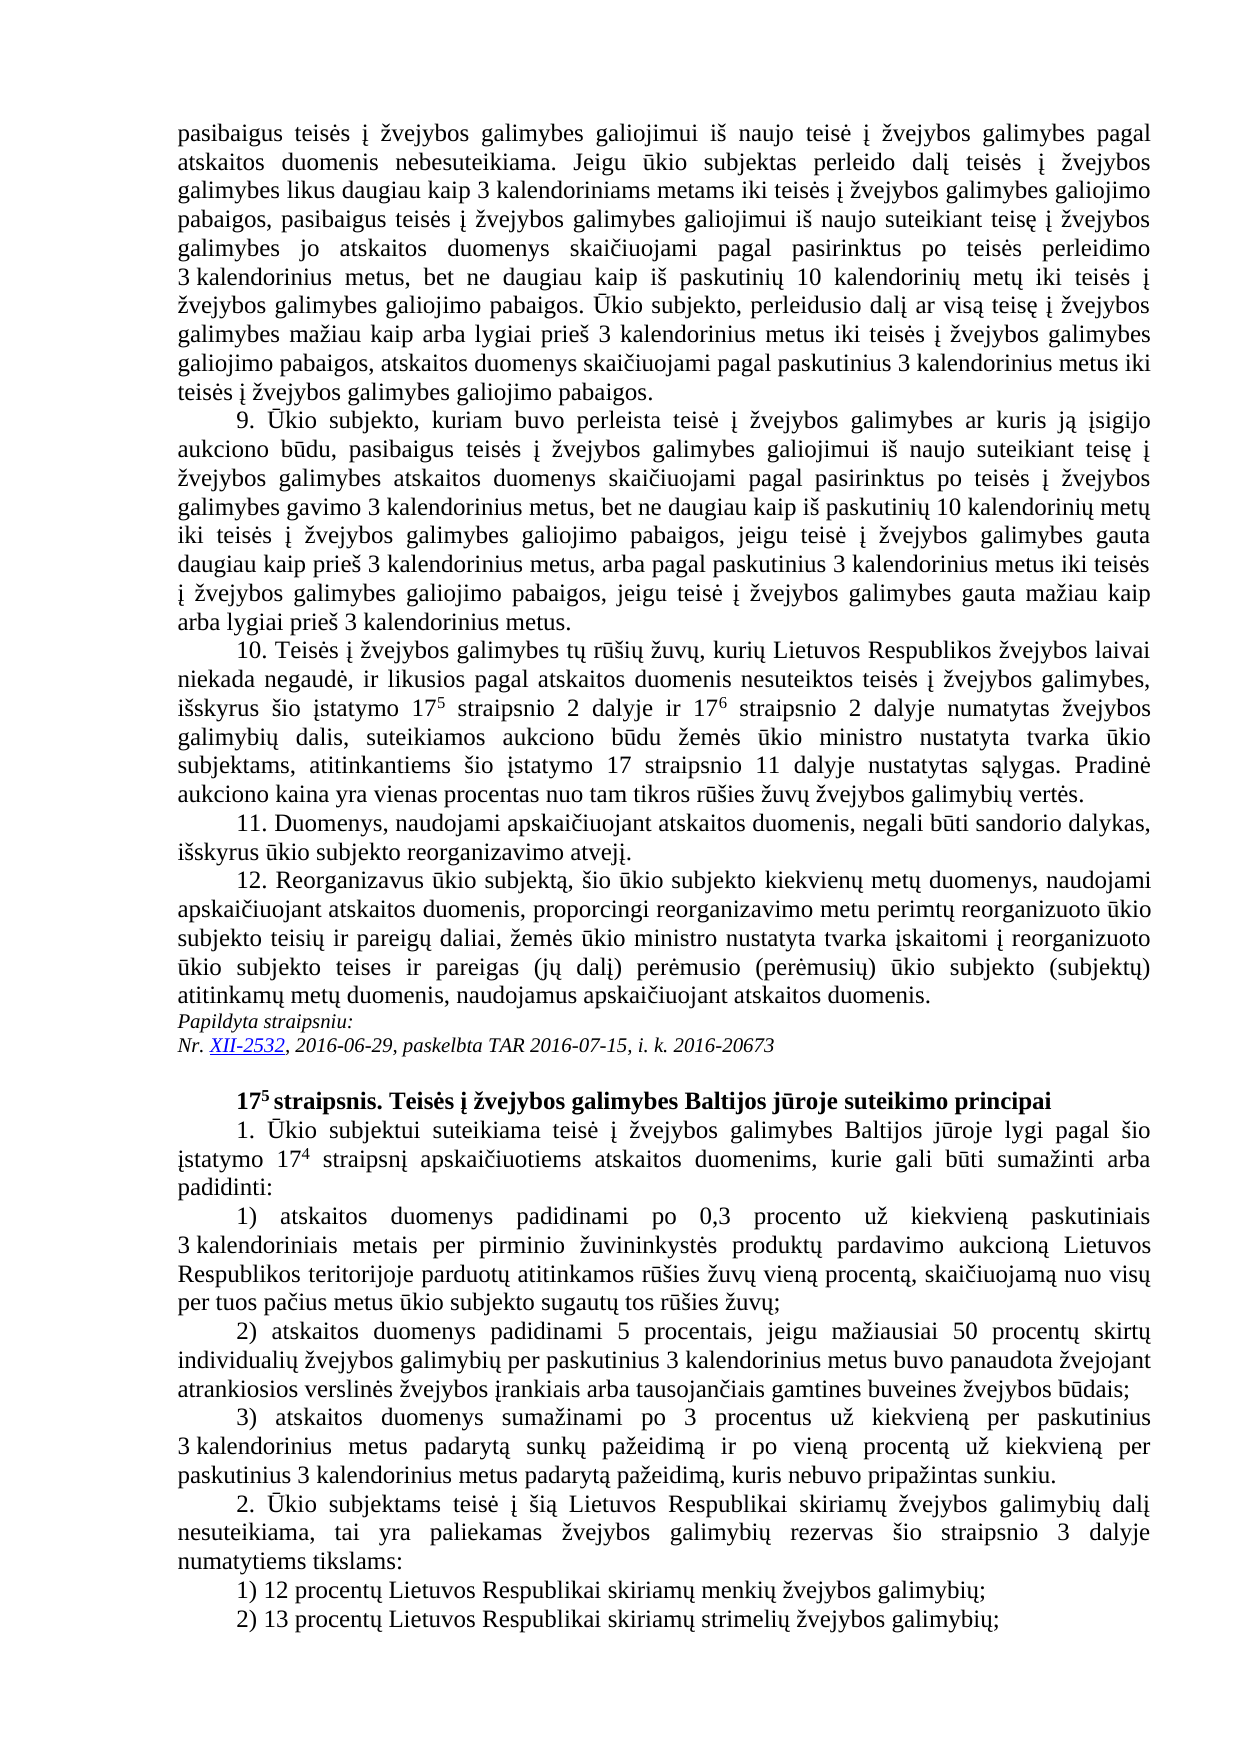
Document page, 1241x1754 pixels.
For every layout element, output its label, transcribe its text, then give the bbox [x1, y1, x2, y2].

text pasibaigus teisės į žvejybos galimybes galiojimui iš naujo teisė į žvejybos galimybes pagal atskaitos duomenis nebesuteikiama. Jeigu ūkio subjektas perleido dalį teisės į žvejybos galimybes likus daugiau kaip 3 kalendoriniams metams iki teisės į žvejybos galimybes galiojimo pabaigos, pasibaigus teisės į žvejybos galimybes galiojimui iš naujo suteikiant teisę į žvejybos galimybes jo atskaitos duomenys skaičiuojami pagal pasirinktus po teisės perleidimo 3 kalendorinius metus, bet ne daugiau kaip iš paskutinių 10 kalendorinių metų iki teisės į žvejybos galimybes galiojimo pabaigos. Ūkio subjekto, perleidusio dalį ar visą teisę į žvejybos galimybes mažiau kaip arba lygiai prieš 3 kalendorinius metus iki teisės į žvejybos galimybes galiojimo pabaigos, atskaitos duomenys skaičiuojami pagal paskutinius 3 kalendorinius metus iki teisės į žvejybos galimybes galiojimo pabaigos. [177, 118, 1152, 406]
text 3) atskaitos duomenys sumažinami po 3 procentus už kiekvieną per paskutinius 3 kalendorinius metus padarytą sunkų pažeidimą ir po vieną procentą už kiekvieną per paskutinius 3 kalendorinius metus padarytą pažeidimą, kuris nebuvo pripažintas sunkiu. [177, 1402, 1152, 1489]
text 2) atskaitos duomenys padidinami 5 procentais, jeigu mažiausiai 50 procentų skirtų individualių žvejybos galimybių per paskutinius 3 kalendorinius metus buvo panaudota žvejojant atrankiosios verslinės žvejybos įrankiais arba tausojančiais gamtines buveines žvejybos būdais; [177, 1316, 1152, 1402]
text 1) 12 procentų Lietuvos Respublikai skiriamų menkių žvejybos galimybių; [177, 1575, 1152, 1604]
text 175 straipsnis. Teisės į žvejybos galimybes Baltijos jūroje suteikimo principai [177, 1086, 1152, 1115]
text 9. Ūkio subjekto, kuriam buvo perleista teisė į žvejybos galimybes ar kuris ją įsigijo aukciono būdu, pasibaigus teisės į žvejybos galimybes galiojimui iš naujo suteikiant teisę į žvejybos galimybes atskaitos duomenys skaičiuojami pagal pasirinktus po teisės į žvejybos galimybes gavimo 3 kalendorinius metus, bet ne daugiau kaip iš paskutinių 10 kalendorinių metų iki teisės į žvejybos galimybes galiojimo pabaigos, jeigu teisė į žvejybos galimybes gauta daugiau kaip prieš 3 kalendorinius metus, arba pagal paskutinius 3 kalendorinius metus iki teisės į žvejybos galimybes galiojimo pabaigos, jeigu teisė į žvejybos galimybes gauta mažiau kaip arba lygiai prieš 3 kalendorinius metus. [177, 406, 1152, 636]
text 10. Teisės į žvejybos galimybes tų rūšių žuvų, kurių Lietuvos Respublikos žvejybos laivai niekada negaudė, ir likusios pagal atskaitos duomenis nesuteiktos teisės į žvejybos galimybes, išskyrus šio įstatymo 175 straipsnio 2 dalyje ir 176 straipsnio 2 dalyje numatytas žvejybos galimybių dalis, suteikiamos aukciono būdu žemės ūkio ministro nustatyta tvarka ūkio subjektams, atitinkantiems šio įstatymo 17 straipsnio 11 dalyje nustatytas sąlygas. Pradinė aukciono kaina yra vienas procentas nuo tam tikros rūšies žuvų žvejybos galimybių vertės. [177, 636, 1152, 808]
text Papildyta straipsniu: [177, 1009, 1152, 1033]
text 11. Duomenys, naudojami apskaičiuojant atskaitos duomenis, negali būti sandorio dalykas, išskyrus ūkio subjekto reorganizavimo atvejį. [177, 808, 1152, 866]
text 2. Ūkio subjektams teisė į šią Lietuvos Respublikai skiriamų žvejybos galimybių dalį nesuteikiama, tai yra paliekamas žvejybos galimybių rezervas šio straipsnio 3 dalyje numatytiems tikslams: [177, 1489, 1152, 1575]
text 1. Ūkio subjektui suteikiama teisė į žvejybos galimybes Baltijos jūroje lygi pagal šio įstatymo 174 straipsnį apskaičiuotiems atskaitos duomenims, kurie gali būti sumažinti arba padidinti: [177, 1115, 1152, 1201]
text 1) atskaitos duomenys padidinami po 0,3 procento už kiekvieną paskutiniais 3 kalendoriniais metais per pirminio žuvininkystės produktų pardavimo aukcioną Lietuvos Respublikos teritorijoje parduotų atitinkamos rūšies žuvų vieną procentą, skaičiuojamą nuo visų per tuos pačius metus ūkio subjekto sugautų tos rūšies žuvų; [177, 1201, 1152, 1316]
text 12. Reorganizavus ūkio subjektą, šio ūkio subjekto kiekvienų metų duomenys, naudojami apskaičiuojant atskaitos duomenis, proporcingi reorganizavimo metu perimtų reorganizuoto ūkio subjekto teisių ir pareigų daliai, žemės ūkio ministro nustatyta tvarka įskaitomi į reorganizuoto ūkio subjekto teises ir pareigas (jų dalį) perėmusio (perėmusių) ūkio subjekto (subjektų) atitinkamų metų duomenis, naudojamus apskaičiuojant atskaitos duomenis. [177, 866, 1152, 1009]
text 2) 13 procentų Lietuvos Respublikai skiriamų strimelių žvejybos galimybių; [177, 1604, 1152, 1632]
text Nr. XII-2532, 2016-06-29, paskelbta TAR 2016-07-15, i. k. 2016-20673 [177, 1033, 1152, 1057]
